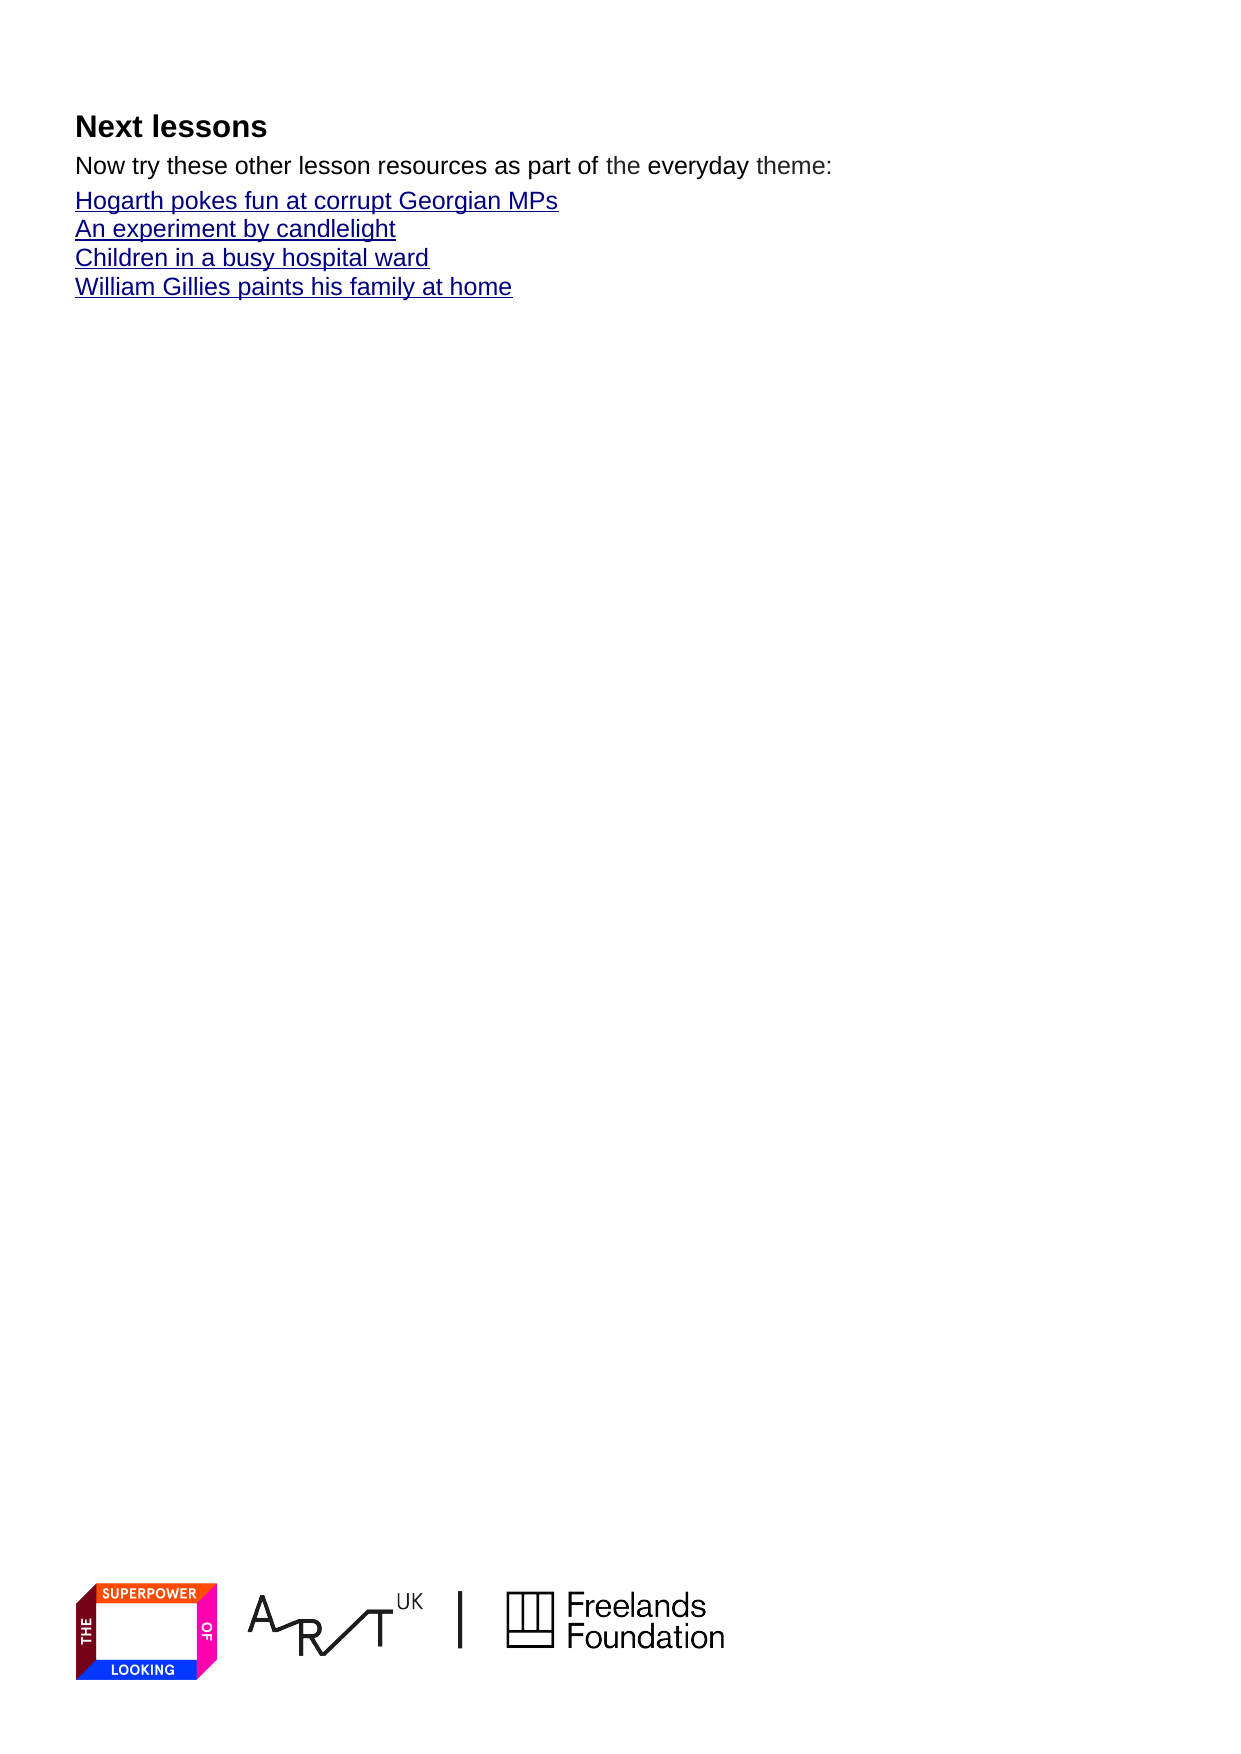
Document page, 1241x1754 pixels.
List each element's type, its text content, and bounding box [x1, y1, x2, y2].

text Next lessons [75, 108, 1090, 144]
text William Gillies paints his family at home [75, 272, 1090, 301]
text Now try these other lesson resources as part of the everyday theme: [75, 151, 1090, 180]
text Children in a busy hospital ward [75, 243, 1090, 272]
text An experiment by candlelight [75, 214, 1090, 243]
text Hogarth pokes fun at corrupt Georgian MPs [75, 186, 1090, 214]
